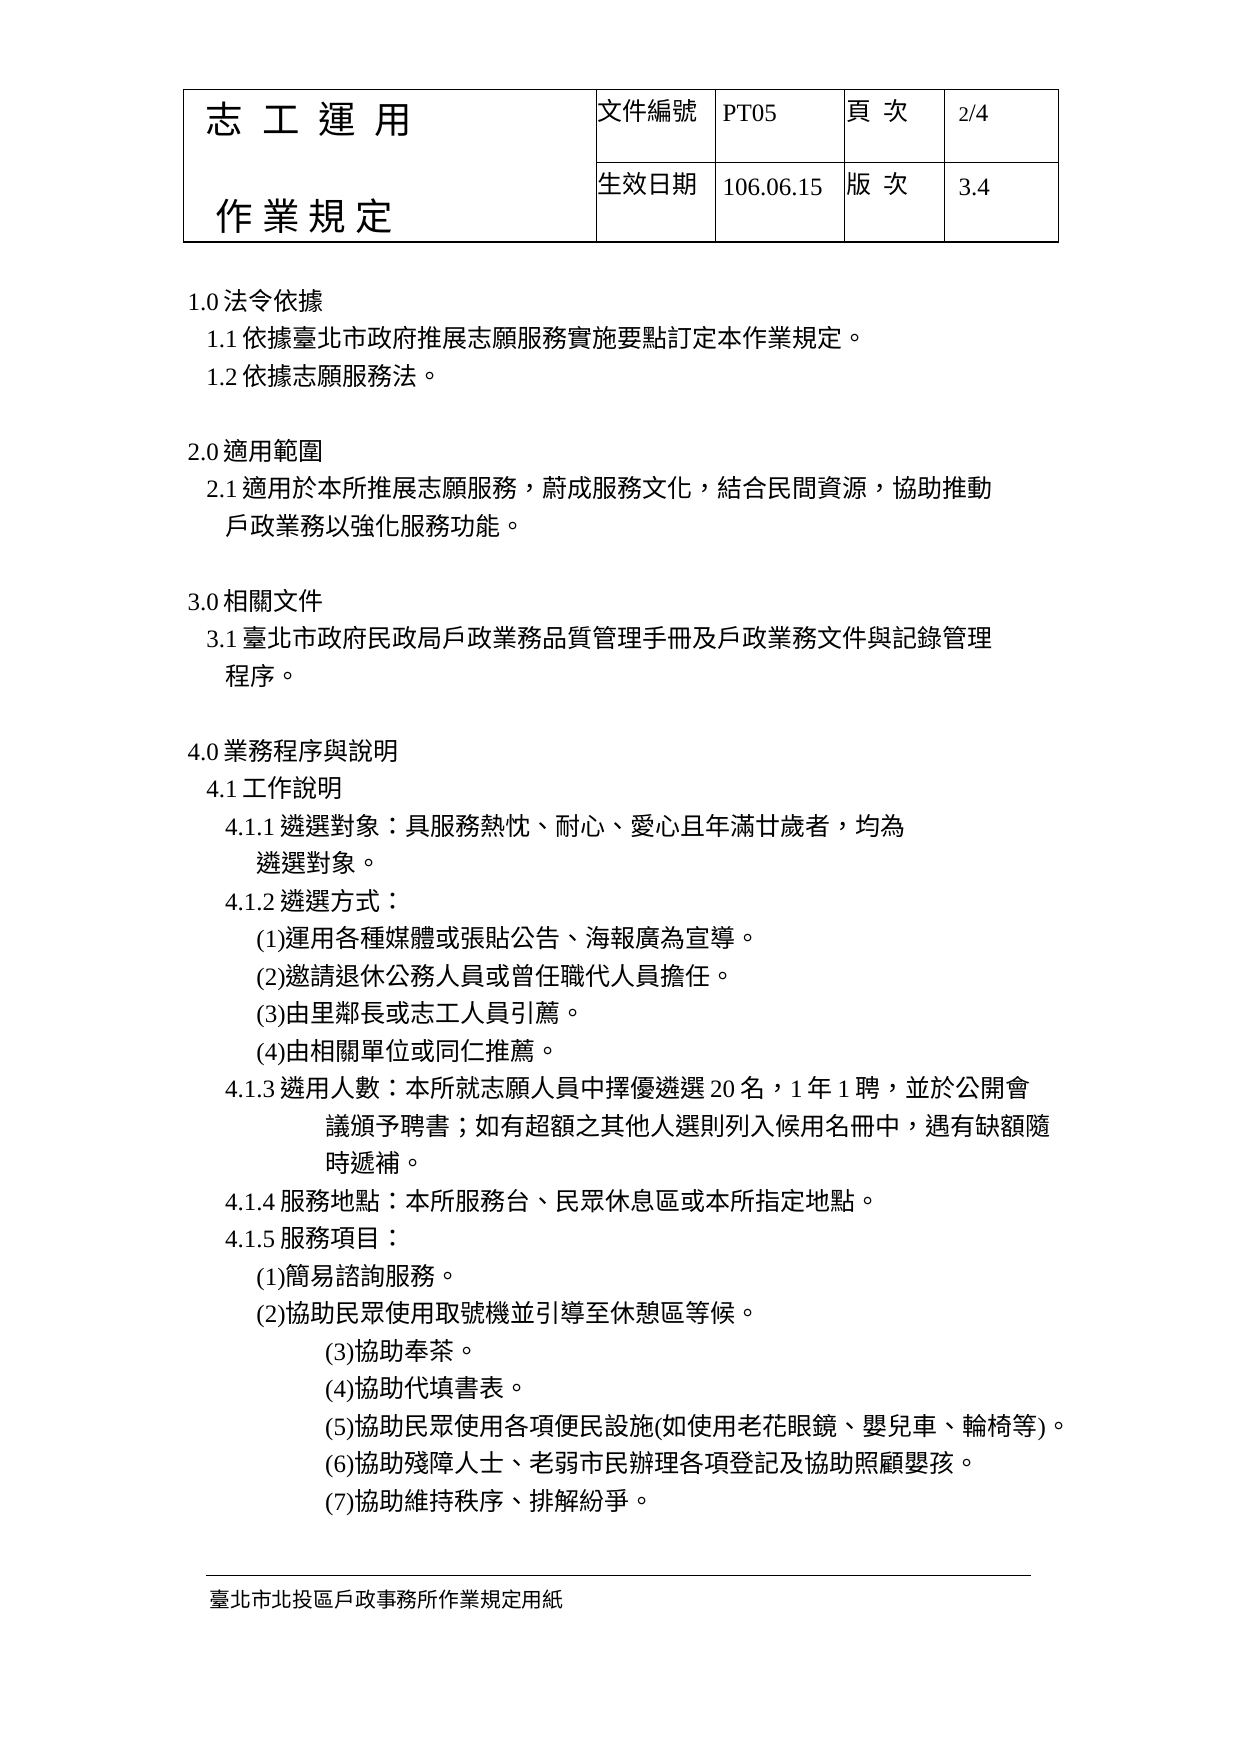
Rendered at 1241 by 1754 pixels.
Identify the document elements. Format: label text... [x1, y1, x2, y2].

text (7)協助維持秩序、排解紛爭。 [325, 1480, 1053, 1517]
text 4.1.5服務項目： [187, 1217, 1053, 1255]
text (2)邀請退休公務人員或曾任職代人員擔任。 [187, 955, 1053, 992]
text (1)運用各種媒體或張貼公告、海報廣為宣導。 [187, 917, 1053, 955]
text 4.1.4服務地點：本所服務台、民眾休息區或本所指定地點。 [187, 1180, 1053, 1217]
text 3.0相關文件 [187, 580, 1053, 617]
text 2.0適用範圍 [187, 430, 1053, 467]
text (2)協助民眾使用取號機並引導至休憩區等候。 [187, 1292, 1053, 1330]
text 戶政業務以強化服務功能。 [187, 505, 1053, 542]
text 4.1.2遴選方式： [187, 880, 1053, 917]
text 遴選對象。 [187, 842, 1053, 880]
text (5)協助民眾使用各項便民設施(如使用老花眼鏡、嬰兒車、輪椅等)。 [325, 1405, 1053, 1442]
text 1.0法令依據 [187, 280, 1053, 317]
text (3)協助奉茶。 [325, 1330, 1053, 1367]
text 4.1工作說明 [187, 767, 1053, 805]
text 3.1臺北市政府民政局戶政業務品質管理手冊及戶政業務文件與記錄管理 [187, 617, 1053, 655]
text 4.1.3遴用人數：本所就志願人員中擇優遴選20名，1年1聘，並於公開會議頒予聘書；如有超額之其他人選則列入候用名冊中，遇有缺額隨時遞補。 [187, 1067, 1053, 1180]
text (4)由相關單位或同仁推薦。 [187, 1030, 1053, 1067]
text (3)由里鄰長或志工人員引薦。 [187, 992, 1053, 1030]
text (1)簡易諮詢服務。 [187, 1255, 1053, 1292]
text 程序。 [187, 655, 1053, 692]
text (4)協助代填書表。 [325, 1367, 1053, 1405]
text 4.0業務程序與說明 [187, 730, 1053, 767]
text 4.1.1遴選對象：具服務熱忱、耐心、愛心且年滿廿歲者，均為 [187, 805, 1053, 842]
text 2.1適用於本所推展志願服務，蔚成服務文化，結合民間資源，協助推動 [187, 467, 1053, 505]
text 1.1依據臺北市政府推展志願服務實施要點訂定本作業規定。 [187, 317, 1053, 355]
text (6)協助殘障人士、老弱市民辦理各項登記及協助照顧嬰孩。 [325, 1442, 1053, 1480]
text 1.2依據志願服務法。 [187, 355, 1053, 392]
